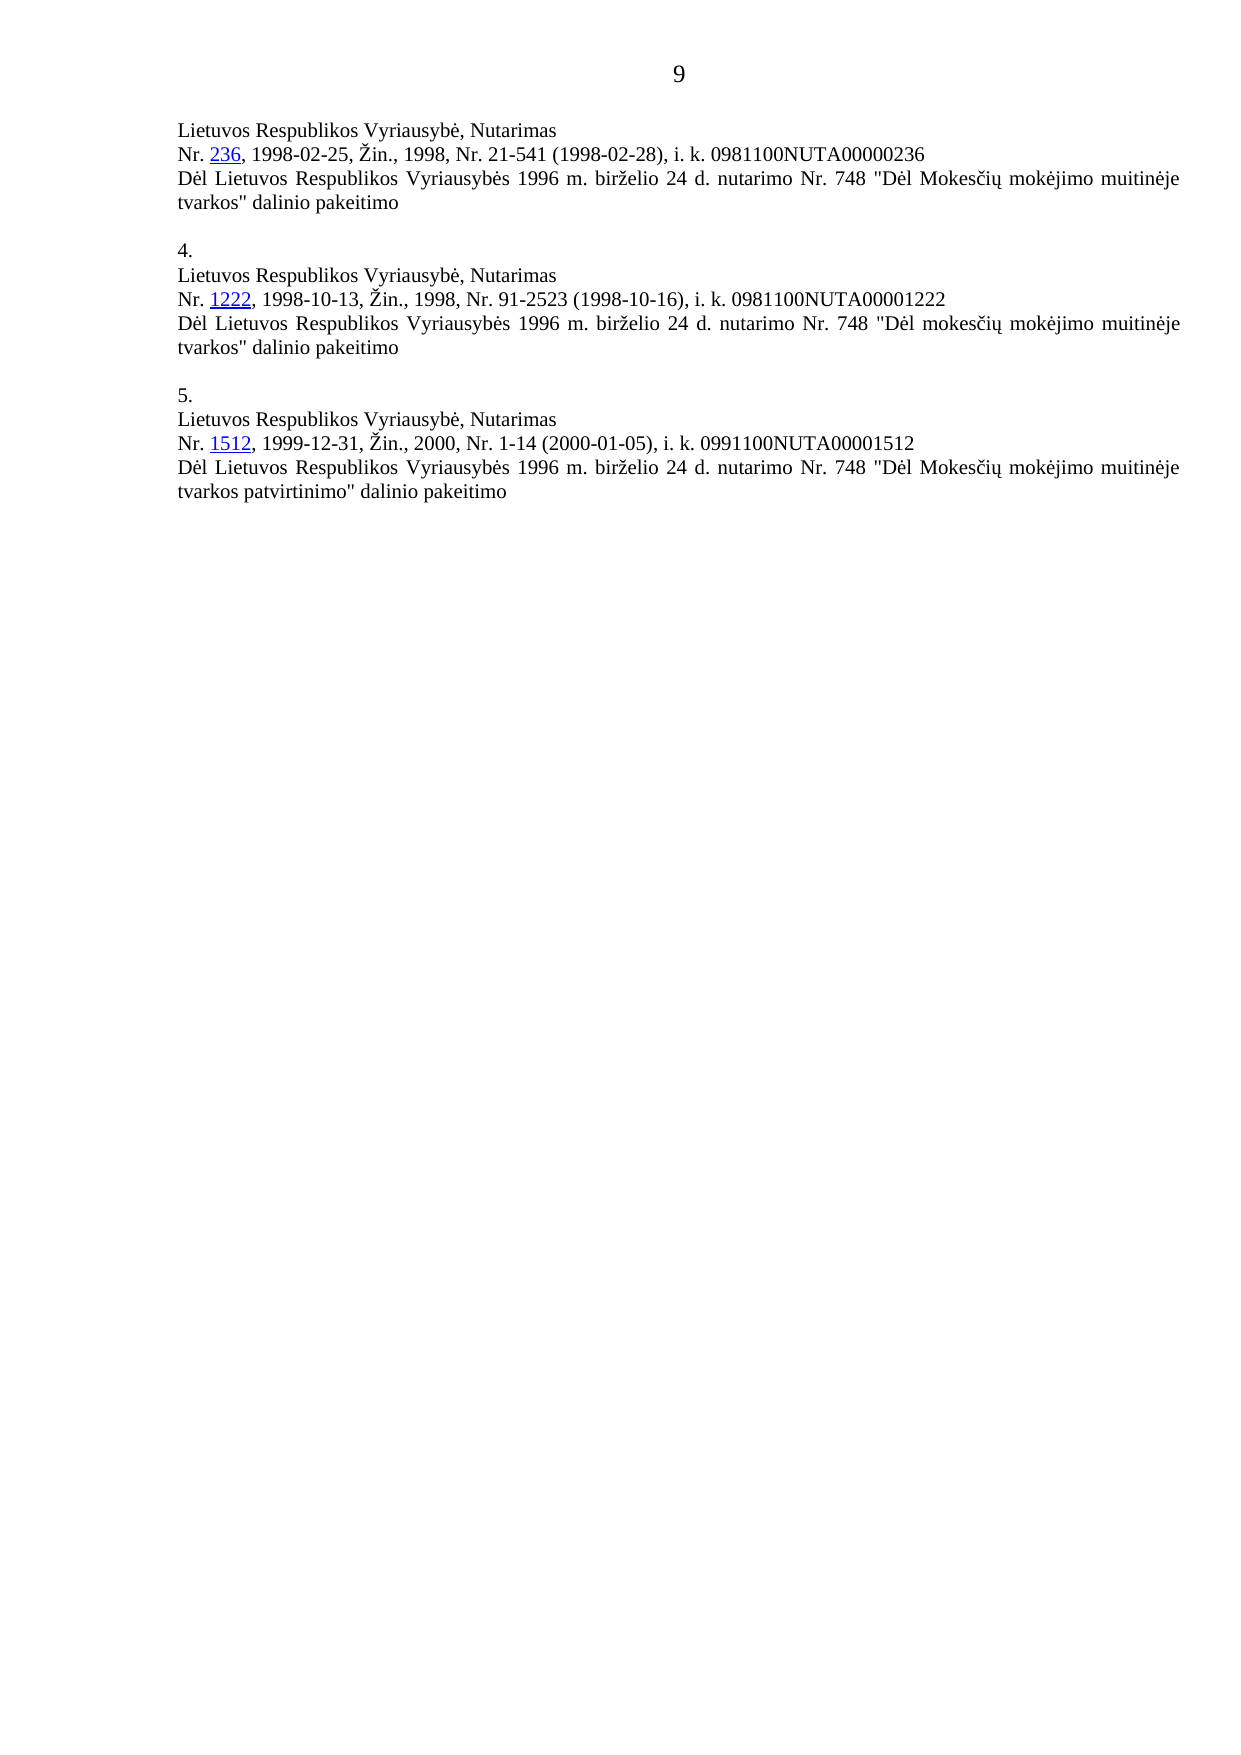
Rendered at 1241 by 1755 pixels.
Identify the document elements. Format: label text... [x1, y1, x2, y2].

text Lietuvos Respublikos Vyriausybė, Nutarimas [177, 118, 1181, 142]
text Dėl Lietuvos Respublikos Vyriausybės 1996 m. birželio 24 d. nutarimo Nr. 748 "Dėl Mokesčių mokėjimo muitinėje tvarkos" dalinio pakeitimo [177, 166, 1181, 214]
text Lietuvos Respublikos Vyriausybė, Nutarimas [177, 407, 1181, 431]
text Dėl Lietuvos Respublikos Vyriausybės 1996 m. birželio 24 d. nutarimo Nr. 748 "Dėl Mokesčių mokėjimo muitinėje tvarkos patvirtinimo" dalinio pakeitimo [177, 455, 1181, 503]
text Nr. 1222, 1998-10-13, Žin., 1998, Nr. 91-2523 (1998-10-16), i. k. 0981100NUTA00001222 [177, 287, 1181, 311]
text 4. [177, 238, 1181, 262]
text 5. [177, 383, 1181, 407]
text Nr. 236, 1998-02-25, Žin., 1998, Nr. 21-541 (1998-02-28), i. k. 0981100NUTA00000236 [177, 142, 1181, 166]
text Nr. 1512, 1999-12-31, Žin., 2000, Nr. 1-14 (2000-01-05), i. k. 0991100NUTA00001512 [177, 431, 1181, 455]
text Lietuvos Respublikos Vyriausybė, Nutarimas [177, 262, 1181, 287]
text Dėl Lietuvos Respublikos Vyriausybės 1996 m. birželio 24 d. nutarimo Nr. 748 "Dėl mokesčių mokėjimo muitinėje tvarkos" dalinio pakeitimo [177, 311, 1181, 359]
